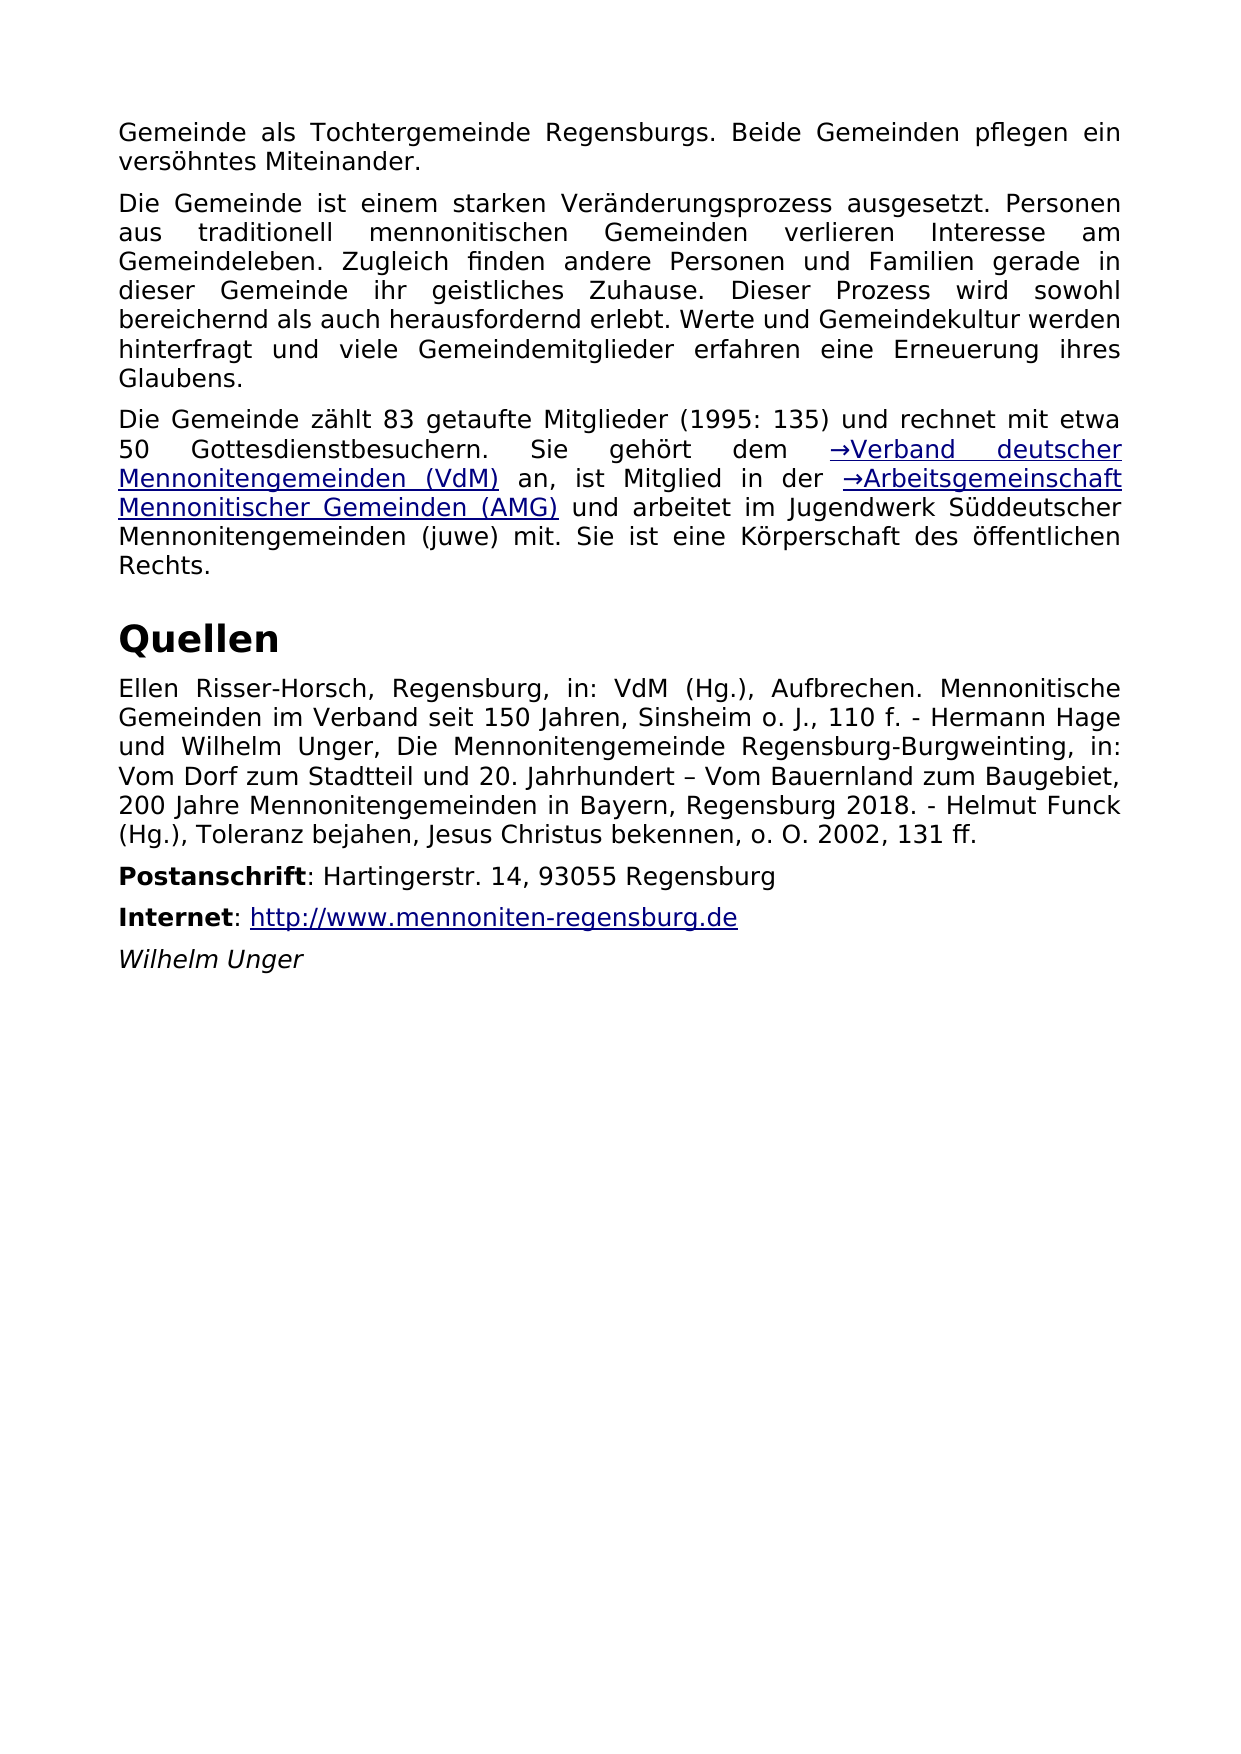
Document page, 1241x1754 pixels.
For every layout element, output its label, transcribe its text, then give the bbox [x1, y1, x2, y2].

text Die Gemeinde ist einem starken Veränderungsprozess ausgesetzt. Personen aus traditionell mennonitischen Gemeinden verlieren Interesse am Gemeindeleben. Zugleich finden andere Personen und Familien gerade in dieser Gemeinde ihr geistliches Zuhause. Dieser Prozess wird sowohl bereichernd als auch herausfordernd erlebt. Werte und Gemeindekultur werden hinterfragt und viele Gemeindemitglieder erfahren eine Erneuerung ihres Glaubens. [118, 189, 1122, 393]
text Die Gemeinde zählt 83 getaufte Mitglieder (1995: 135) und rechnet mit etwa 50 Gottesdienstbesuchern. Sie gehört dem →Verband deutscher Mennonitengemeinden (VdM) an, ist Mitglied in der →Arbeitsgemeinschaft Mennonitischer Gemeinden (AMG) und arbeitet im Jugendwerk Süddeutscher Mennonitengemeinden (juwe) mit. Sie ist eine Körperschaft des öffentlichen Rechts. [118, 406, 1122, 581]
text Ellen Risser-Horsch, Regensburg, in: VdM (Hg.), Aufbrechen. Mennonitische Gemeinden im Verband seit 150 Jahren, Sinsheim o. J., 110 f. - Hermann Hage und Wilhelm Unger, Die Mennonitengemeinde Regensburg-Burgweinting, in: Vom Dorf zum Stadtteil und 20. Jahrhundert – Vom Bauernland zum Baugebiet, 200 Jahre Mennonitengemeinden in Bayern, Regensburg 2018. - Helmut Funck (Hg.), Toleranz bejahen, Jesus Christus bekennen, o. O. 2002, 131 ff. [118, 674, 1122, 849]
subtitle Quellen [118, 618, 1122, 662]
text Gemeinde als Tochtergemeinde Regensburgs. Beide Gemeinden pflegen ein versöhntes Miteinander. [118, 118, 1122, 176]
text Wilhelm Unger [118, 945, 1122, 974]
text Postanschrift: Hartingerstr. 14, 93055 Regensburg [118, 862, 1122, 891]
text Internet: http://www.mennoniten-regensburg.de [118, 903, 1122, 933]
